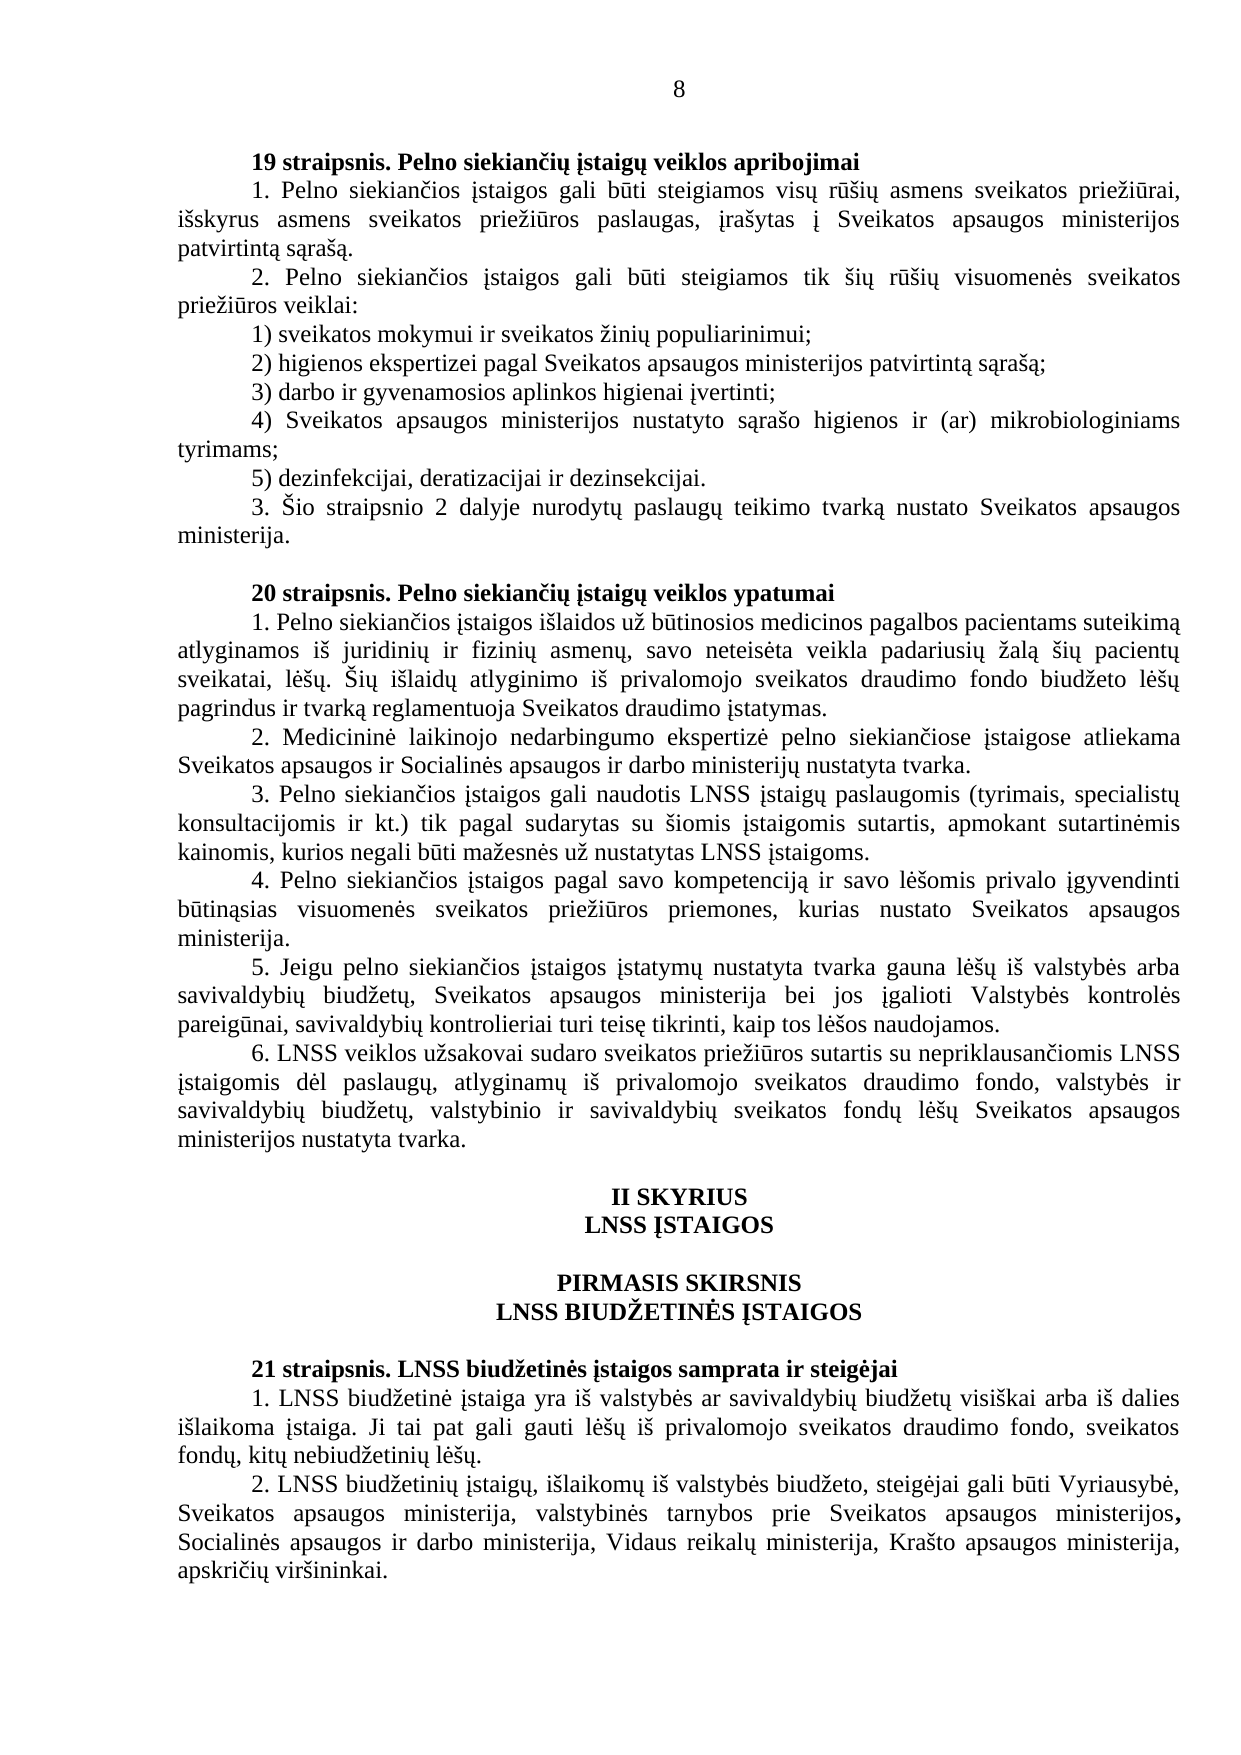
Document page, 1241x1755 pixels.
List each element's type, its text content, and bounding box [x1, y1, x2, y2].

text 3. Pelno siekiančios įstaigos gali naudotis LNSS įstaigų paslaugomis (tyrimais, specialistų konsultacijomis ir kt.) tik pagal sudarytas su šiomis įstaigomis sutartis, apmokant sutartinėmis kainomis, kurios negali būti mažesnės už nustatytas LNSS įstaigoms. [177, 779, 1181, 866]
text 1. Pelno siekiančios įstaigos išlaidos už būtinosios medicinos pagalbos pacientams suteikimą atlyginamos iš juridinių ir fizinių asmenų, savo neteisėta veikla padariusių žalą šių pacientų sveikatai, lėšų. Šių išlaidų atlyginimo iš privalomojo sveikatos draudimo fondo biudžeto lėšų pagrindus ir tvarką reglamentuoja Sveikatos draudimo įstatymas. [177, 607, 1181, 722]
text 3. Šio straipsnio 2 dalyje nurodytų paslaugų teikimo tvarką nustato Sveikatos apsaugos ministerija. [177, 492, 1181, 549]
text 2. Medicininė laikinojo nedarbingumo ekspertizė pelno siekiančiose įstaigose atliekama Sveikatos apsaugos ir Socialinės apsaugos ir darbo ministerijų nustatyta tvarka. [177, 722, 1181, 779]
text 4. Pelno siekiančios įstaigos pagal savo kompetenciją ir savo lėšomis privalo įgyvendinti būtinąsias visuomenės sveikatos priežiūros priemones, kurias nustato Sveikatos apsaugos ministerija. [177, 866, 1181, 952]
text 1. LNSS biudžetinė įstaiga yra iš valstybės ar savivaldybių biudžetų visiškai arba iš dalies išlaikoma įstaiga. Ji tai pat gali gauti lėšų iš privalomojo sveikatos draudimo fondo, sveikatos fondų, kitų nebiudžetinių lėšų. [177, 1383, 1181, 1469]
text Pirmasis skirsnis [177, 1268, 1181, 1297]
text 6. LNSS veiklos užsakovai sudaro sveikatos priežiūros sutartis su nepriklausančiomis LNSS įstaigomis dėl paslaugų, atlyginamų iš privalomojo sveikatos draudimo fondo, valstybės ir savivaldybių biudžetų, valstybinio ir savivaldybių sveikatos fondų lėšų Sveikatos apsaugos ministerijos nustatyta tvarka. [177, 1038, 1181, 1153]
text LNSS biudžetinės įstaigos [177, 1297, 1181, 1326]
text LNSS įstaigos [177, 1211, 1181, 1239]
text 3) darbo ir gyvenamosios aplinkos higienai įvertinti; [177, 377, 1181, 406]
text 2) higienos ekspertizei pagal Sveikatos apsaugos ministerijos patvirtintą sąrašą; [177, 348, 1181, 377]
text 20 straipsnis. Pelno siekiančių įstaigų veiklos ypatumai [177, 578, 1181, 607]
text 1) sveikatos mokymui ir sveikatos žinių populiarinimui; [177, 319, 1181, 348]
text II skyrius [177, 1182, 1181, 1211]
text 5. Jeigu pelno siekiančios įstaigos įstatymų nustatyta tvarka gauna lėšų iš valstybės arba savivaldybių biudžetų, Sveikatos apsaugos ministerija bei jos įgalioti Valstybės kontrolės pareigūnai, savivaldybių kontrolieriai turi teisę tikrinti, kaip tos lėšos naudojamos. [177, 952, 1181, 1038]
text 21 straipsnis. LNSS biudžetinės įstaigos samprata ir steigėjai [177, 1354, 1181, 1383]
text 19 straipsnis. Pelno siekiančių įstaigų veiklos apribojimai [177, 147, 1181, 176]
text 1. Pelno siekiančios įstaigos gali būti steigiamos visų rūšių asmens sveikatos priežiūrai, išskyrus asmens sveikatos priežiūros paslaugas, įrašytas į Sveikatos apsaugos ministerijos patvirtintą sąrašą. [177, 176, 1181, 262]
text 2. LNSS biudžetinių įstaigų, išlaikomų iš valstybės biudžeto, steigėjai gali būti Vyriausybė, Sveikatos apsaugos ministerija, valstybinės tarnybos prie Sveikatos apsaugos ministerijos, Socialinės apsaugos ir darbo ministerija, Vidaus reikalų ministerija, Krašto apsaugos ministerija, apskričių viršininkai. [177, 1469, 1181, 1584]
text 5) dezinfekcijai, deratizacijai ir dezinsekcijai. [177, 463, 1181, 492]
text 2. Pelno siekiančios įstaigos gali būti steigiamos tik šių rūšių visuomenės sveikatos priežiūros veiklai: [177, 262, 1181, 319]
text 4) Sveikatos apsaugos ministerijos nustatyto sąrašo higienos ir (ar) mikrobiologiniams tyrimams; [177, 406, 1181, 463]
